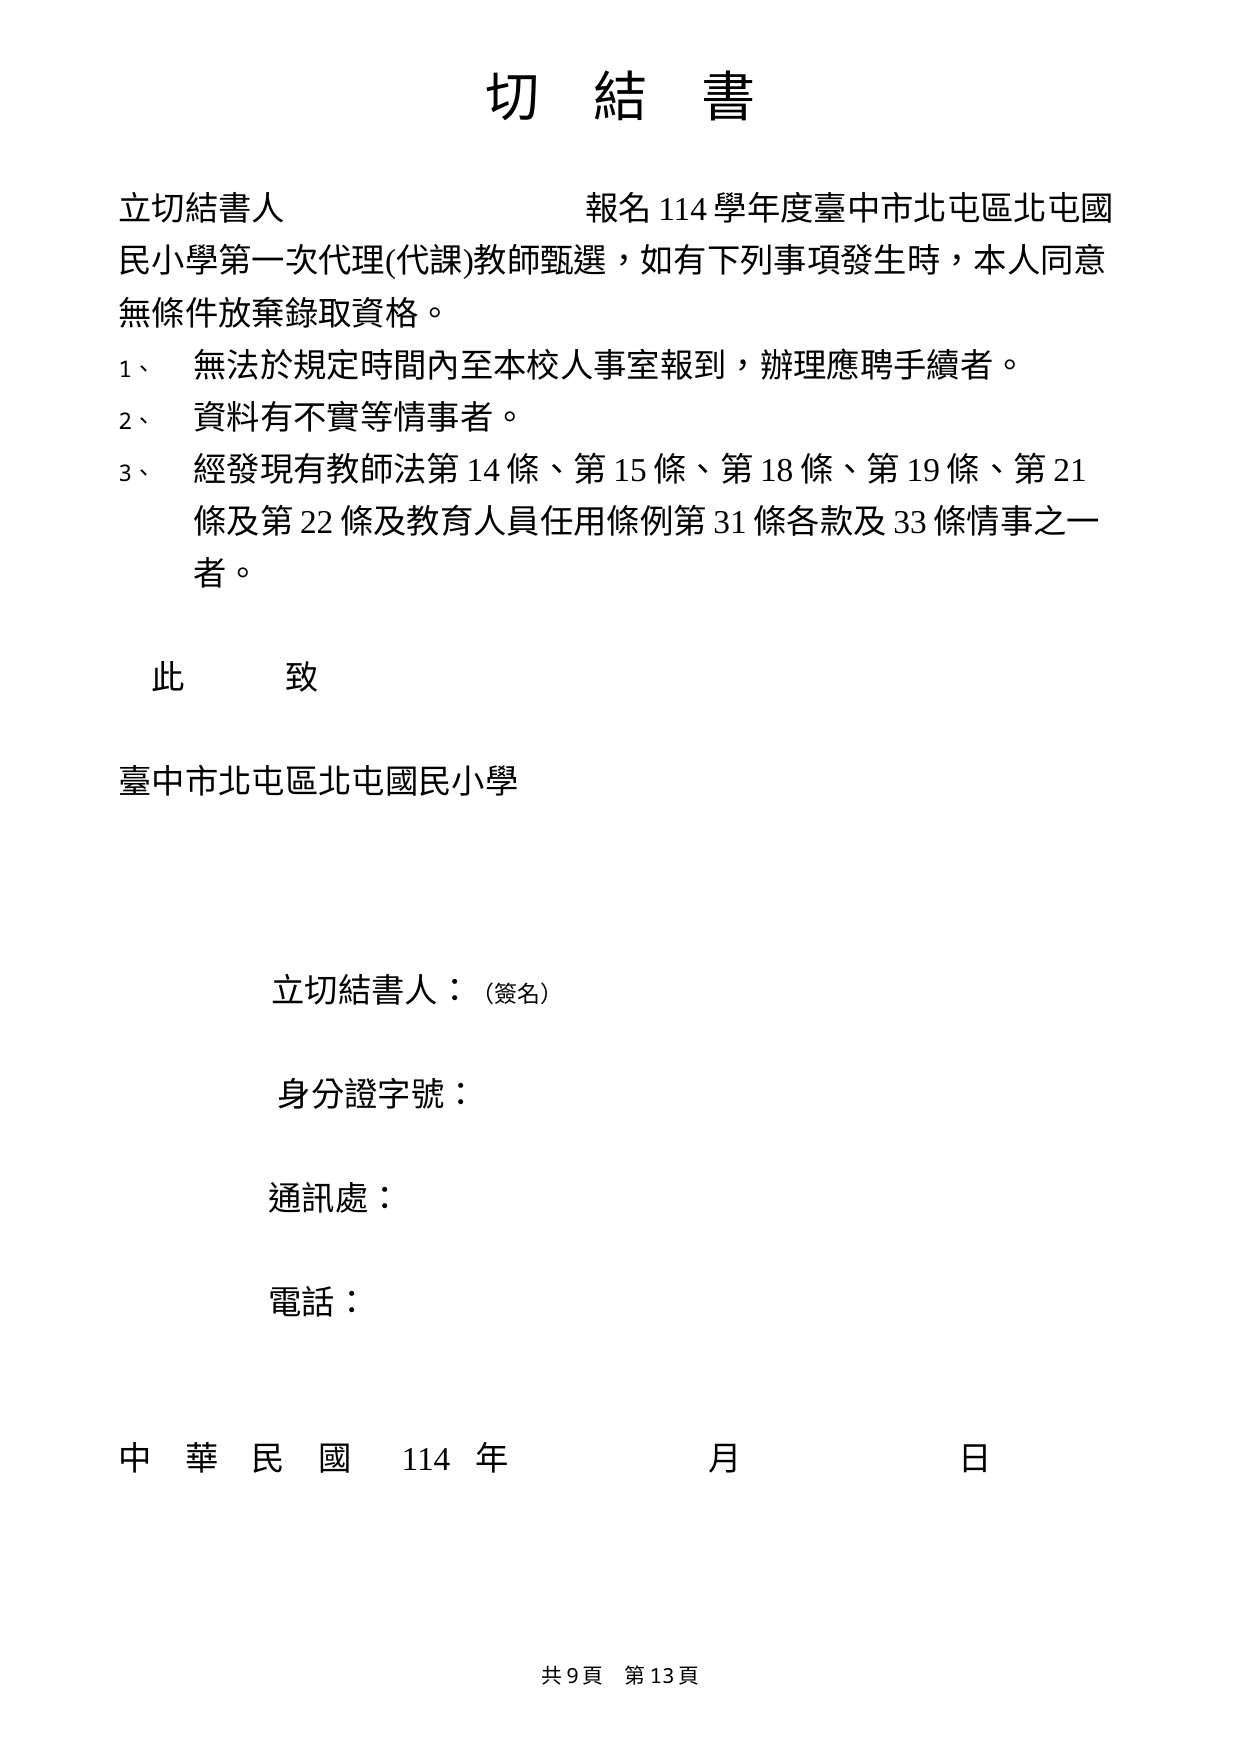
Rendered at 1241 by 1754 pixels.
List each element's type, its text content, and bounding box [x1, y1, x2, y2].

text 中 華 民 國 114 年 月 日 [118, 1429, 1122, 1481]
text 電話： [118, 1273, 1122, 1325]
list 無法於規定時間內至本校人事室報到，辦理應聘手續者。 [118, 335, 1122, 387]
text 此 致 [118, 648, 1122, 700]
text 身分證字號： [118, 1064, 1122, 1117]
text 臺中市北屯區北屯國民小學 [118, 752, 1122, 804]
list 資料有不實等情事者。 [118, 387, 1122, 439]
list 經發現有教師法第14條、第15條、第18條、第19條、第21條及第22條及教育人員任用條例第31條各款及33條情事之一者。 [118, 439, 1122, 596]
text 立切結書人 報名114學年度臺中市北屯區北屯國民小學第一次代理(代課)教師甄選，如有下列事項發生時，本人同意無條件放棄錄取資格。 [118, 179, 1122, 335]
text 立切結書人：（簽名） [118, 960, 1122, 1012]
text 通訊處： [118, 1169, 1122, 1221]
text 切 結 書 [118, 75, 1122, 127]
